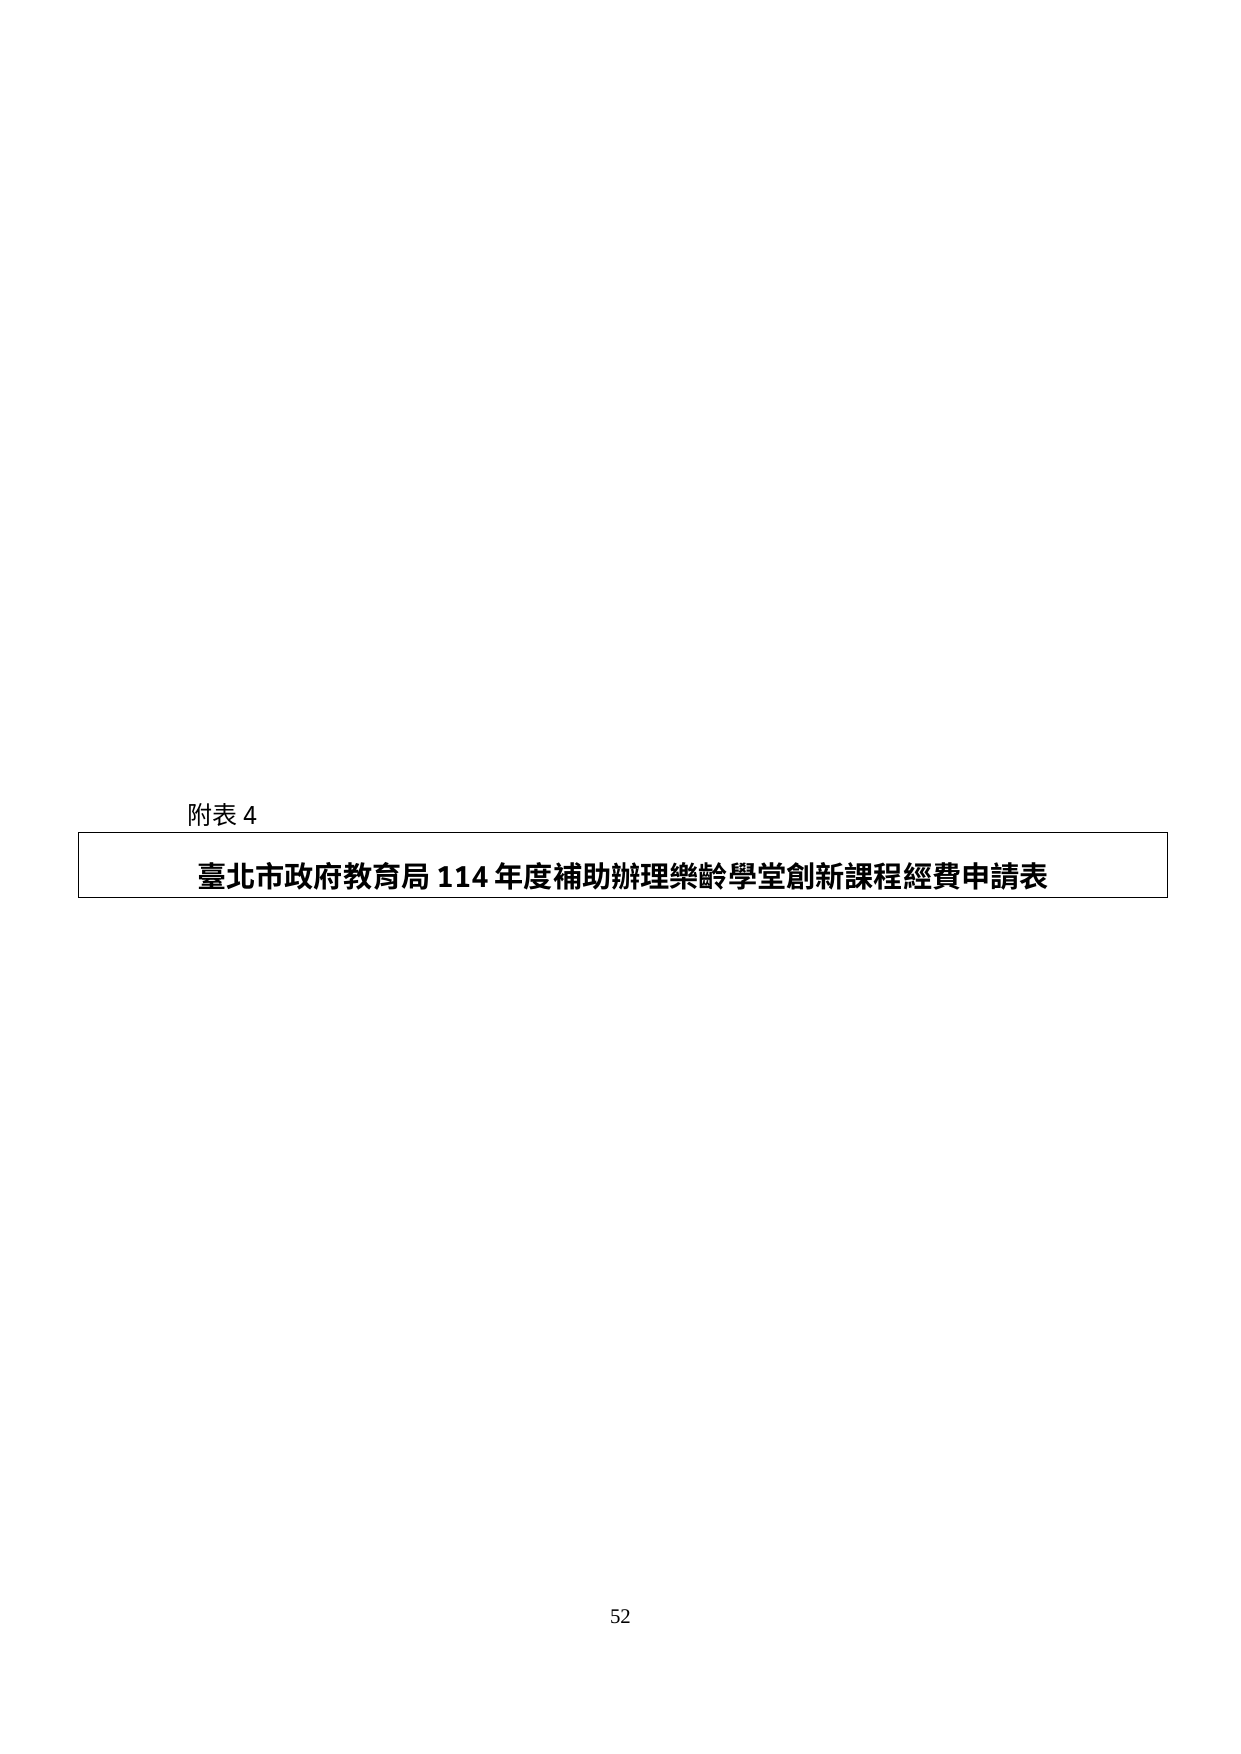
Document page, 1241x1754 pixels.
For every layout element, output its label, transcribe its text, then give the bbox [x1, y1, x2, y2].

table_header 臺北市政府教育局114年度補助辦理樂齡學堂創新課程經費申請表 [79, 833, 1167, 897]
text 附表4 [187, 796, 1053, 832]
